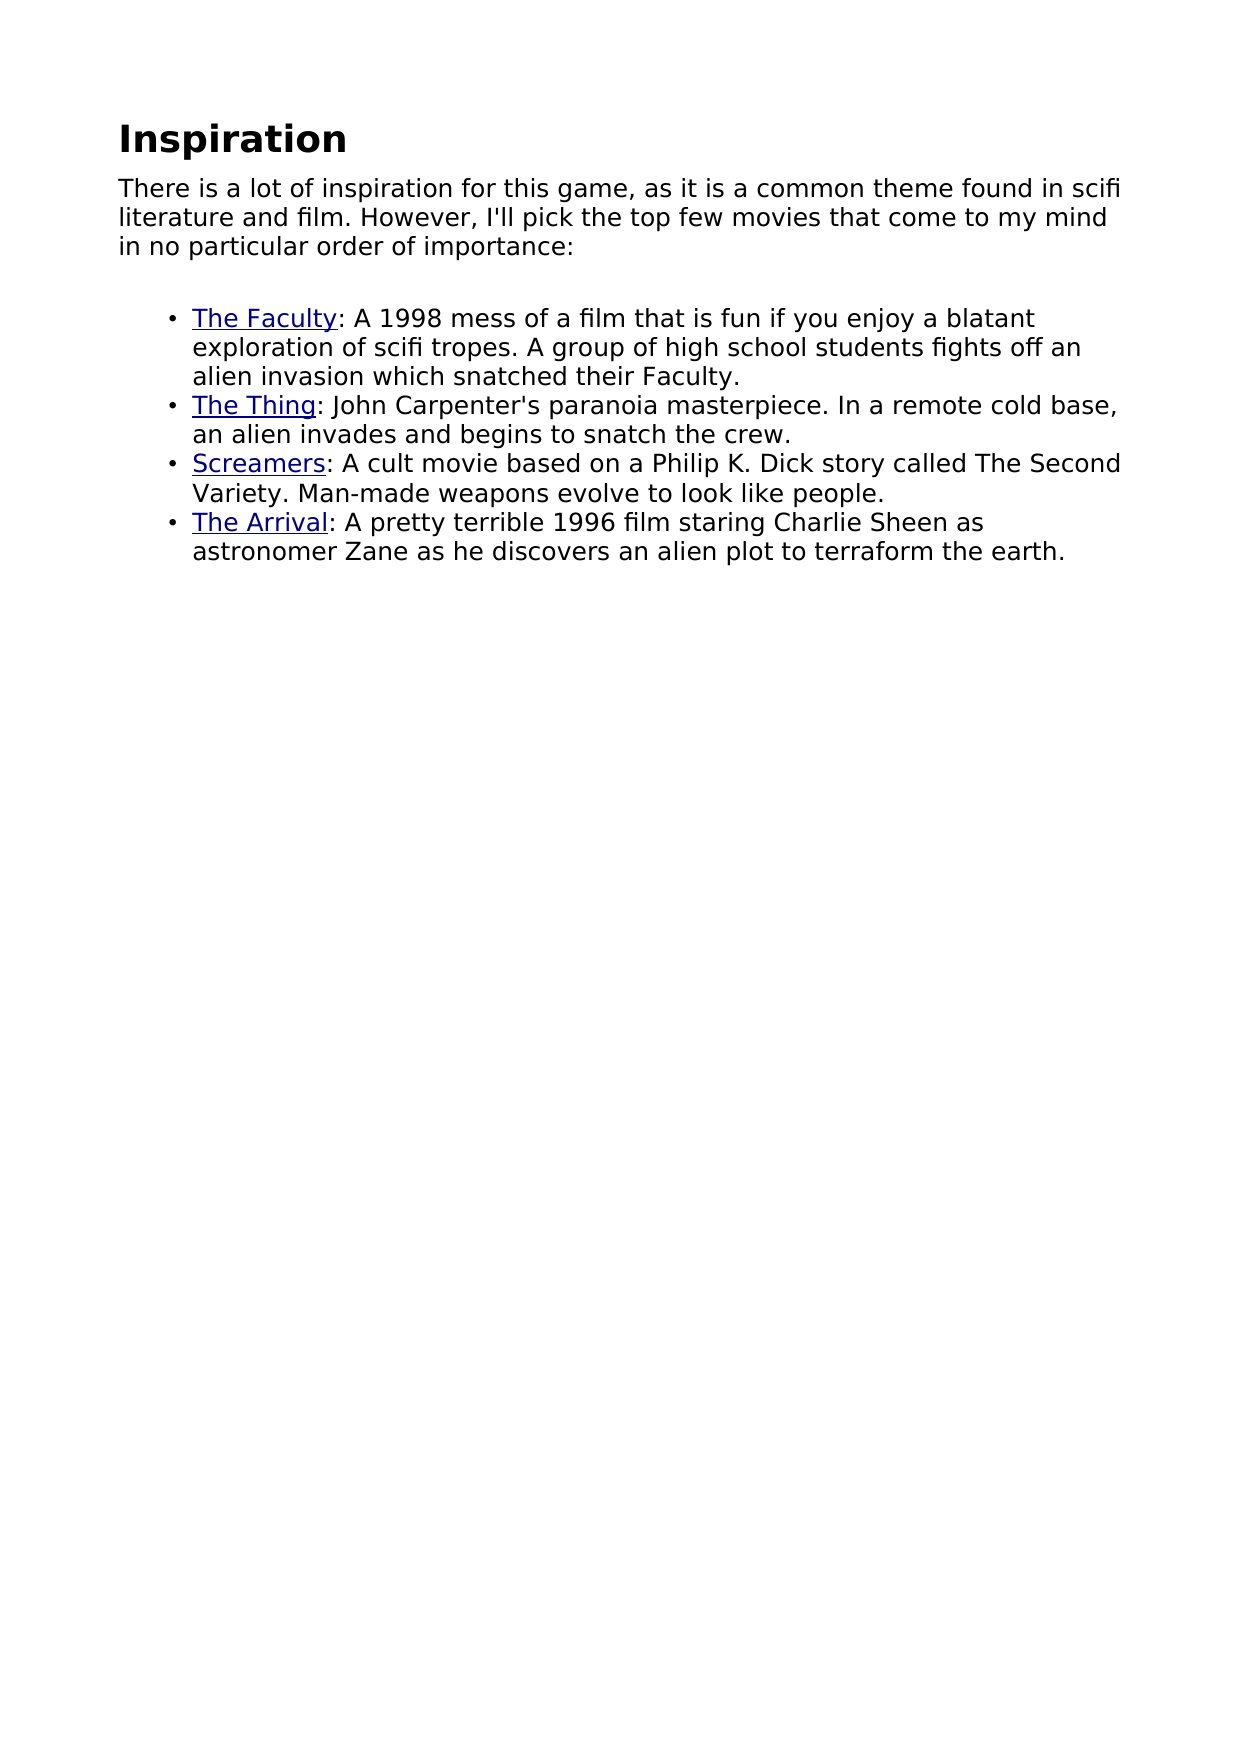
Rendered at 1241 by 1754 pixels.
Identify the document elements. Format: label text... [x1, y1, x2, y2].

list Screamers: A cult movie based on a Philip K. Dick story called The Second Variety. Man-made weapons evolve to look like people. [177, 449, 1122, 508]
list The Arrival: A pretty terrible 1996 film staring Charlie Sheen as astronomer Zane as he discovers an alien plot to terraform the earth. [177, 508, 1122, 566]
list The Faculty: A 1998 mess of a film that is fun if you enjoy a blatant exploration of scifi tropes. A group of high school students fights off an alien invasion which snatched their Faculty. [177, 304, 1122, 391]
text There is a lot of inspiration for this game, as it is a common theme found in scifi literature and film. However, I'll pick the top few movies that come to my mind in no particular order of importance: [118, 174, 1122, 262]
subtitle Inspiration [118, 118, 1122, 162]
list The Thing: John Carpenter's paranoia masterpiece. In a remote cold base, an alien invades and begins to snatch the crew. [177, 391, 1122, 449]
